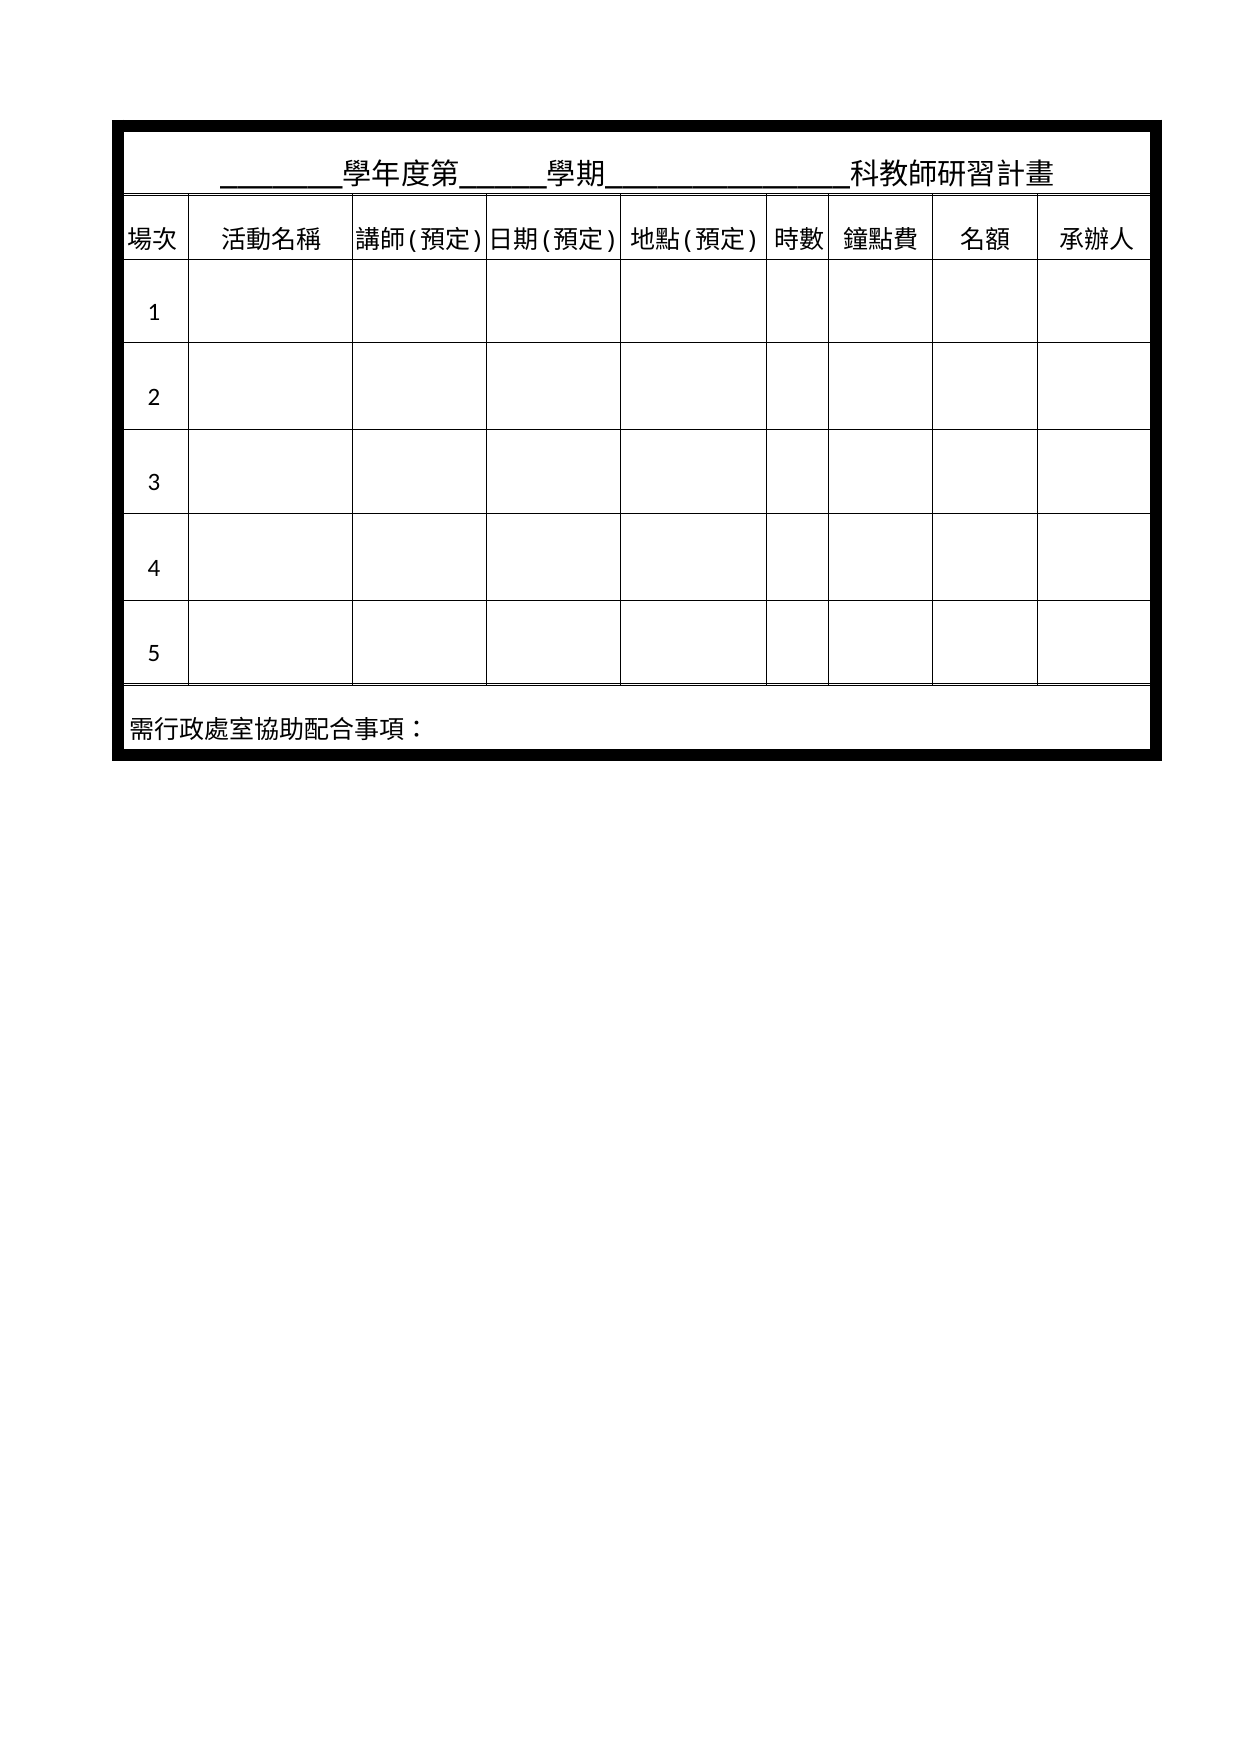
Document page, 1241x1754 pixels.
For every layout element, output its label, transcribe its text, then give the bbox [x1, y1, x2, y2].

table_cell [933, 514, 1037, 600]
table_cell [353, 260, 486, 342]
table_cell [1038, 343, 1150, 429]
table_cell 活動名稱 [189, 196, 352, 259]
table_cell [1038, 430, 1150, 513]
table_cell 日期(預定) [487, 196, 620, 259]
table_cell [829, 343, 932, 429]
table_cell [487, 430, 620, 513]
table_cell [933, 260, 1037, 342]
table_cell 4 [124, 514, 188, 600]
table_cell [353, 430, 486, 513]
table_cell [487, 343, 620, 429]
table_cell [621, 260, 766, 342]
table_cell [621, 601, 766, 683]
table_cell [487, 601, 620, 683]
table_cell 承辦人 [1038, 196, 1150, 259]
table_cell [1038, 514, 1150, 600]
table_cell [1038, 601, 1150, 683]
table_cell [621, 430, 766, 513]
table_cell 1 [124, 260, 188, 342]
table_cell [621, 343, 766, 429]
table_cell 場次 [124, 196, 188, 259]
table_cell [189, 260, 352, 342]
table_cell 地點(預定) [621, 196, 766, 259]
table_cell [933, 601, 1037, 683]
table_cell 講師(預定) [353, 196, 486, 259]
table_cell [829, 430, 932, 513]
table_cell [767, 260, 828, 342]
table_cell [487, 514, 620, 600]
table_cell [353, 601, 486, 683]
table_cell 時數 [767, 196, 828, 259]
table_cell [353, 343, 486, 429]
table_cell 名額 [933, 196, 1037, 259]
table_cell [1038, 260, 1150, 342]
table_cell [829, 260, 932, 342]
table_cell [189, 430, 352, 513]
table_cell 鐘點費 [829, 196, 932, 259]
table_cell [487, 260, 620, 342]
table_cell [189, 514, 352, 600]
table_cell [829, 514, 932, 600]
table_cell [933, 430, 1037, 513]
table_cell [767, 343, 828, 429]
table_cell 2 [124, 343, 188, 429]
table_cell [767, 430, 828, 513]
table_cell [189, 601, 352, 683]
table_cell [767, 601, 828, 683]
table_header _______學年度第_____學期______________科教師研習計畫 [124, 132, 1150, 193]
table_cell [621, 514, 766, 600]
table_cell [829, 601, 932, 683]
table_cell 5 [124, 601, 188, 683]
table_cell [767, 514, 828, 600]
table_cell [933, 343, 1037, 429]
table_cell [353, 514, 486, 600]
table_cell [189, 343, 352, 429]
table_cell 3 [124, 430, 188, 513]
table_cell 需行政處室協助配合事項： [124, 686, 1150, 749]
